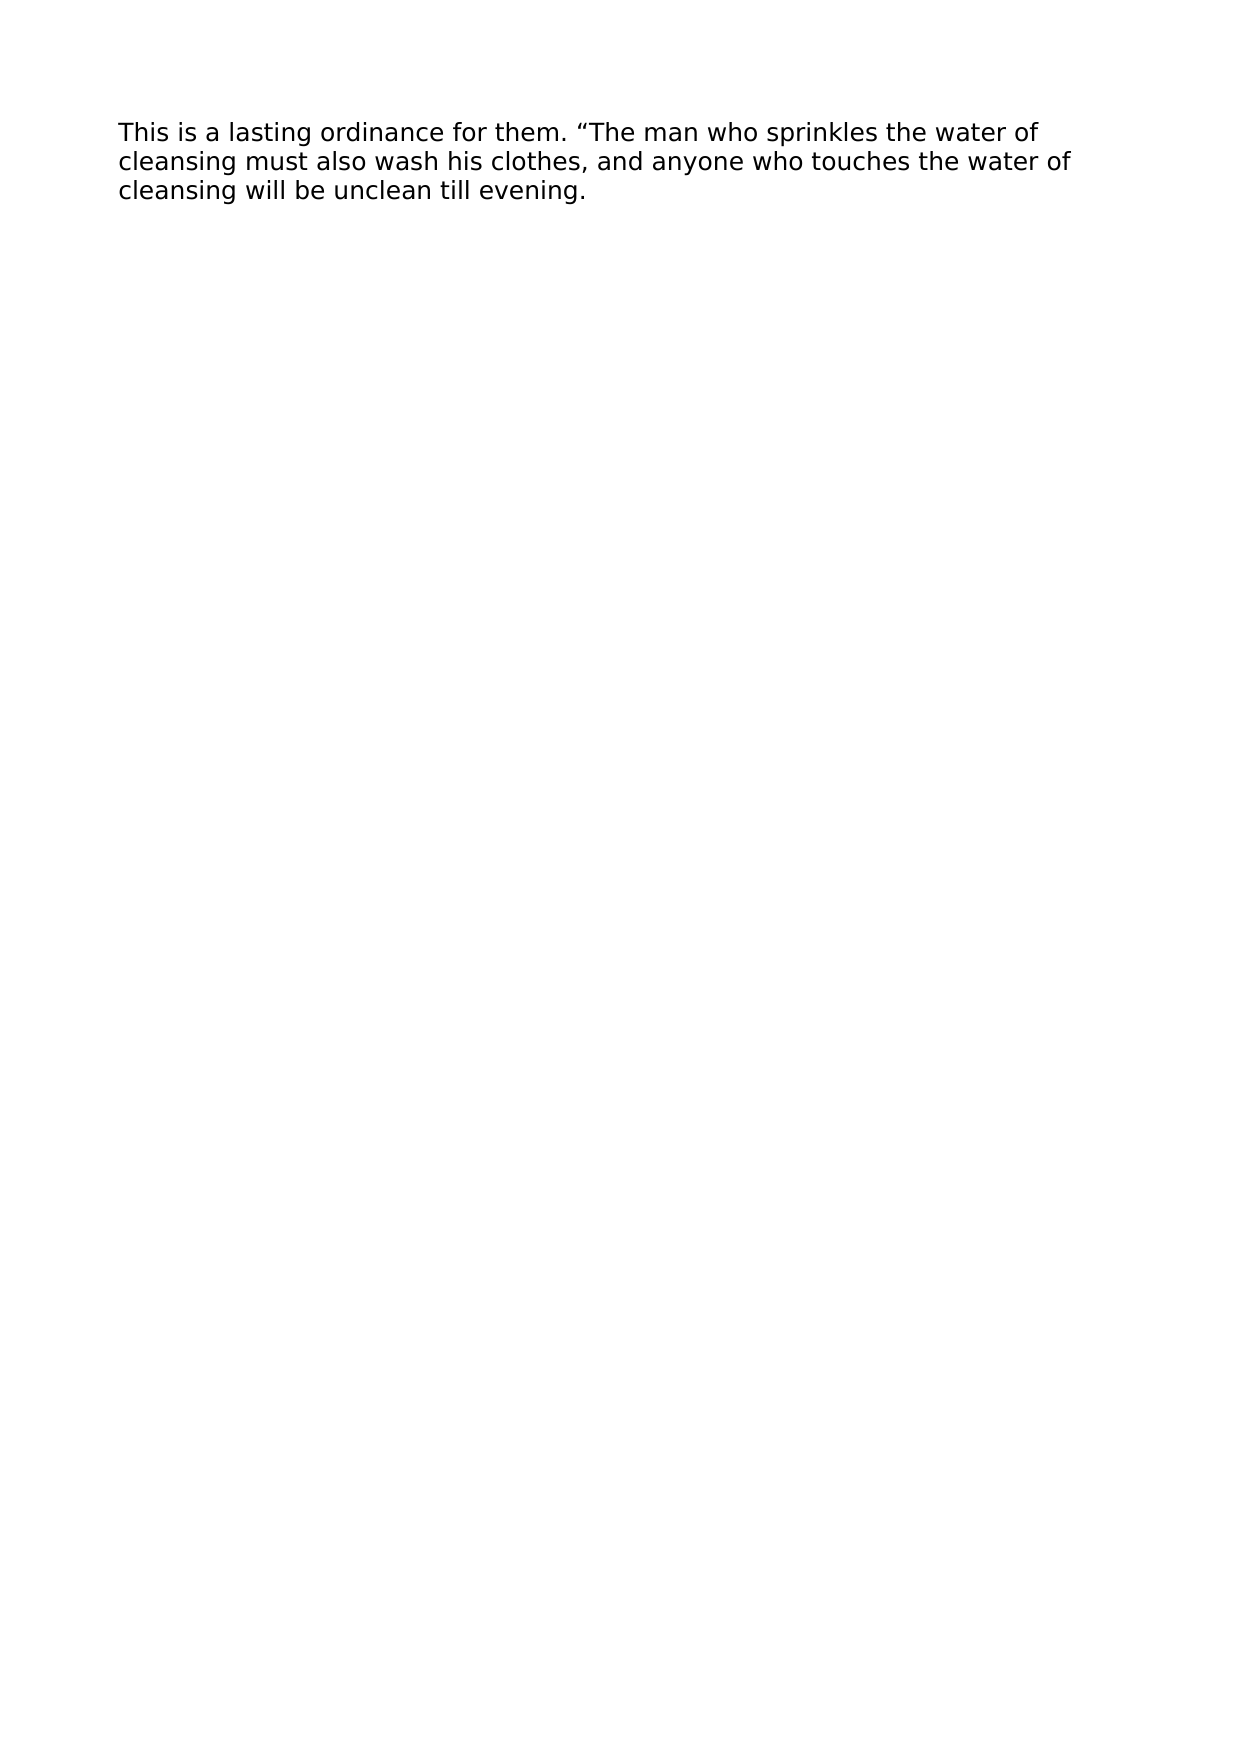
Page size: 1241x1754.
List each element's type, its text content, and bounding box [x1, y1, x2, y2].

text This is a lasting ordinance for them. “The man who sprinkles the water of cleansing must also wash his clothes, and anyone who touches the water of cleansing will be unclean till evening. [118, 118, 1122, 206]
